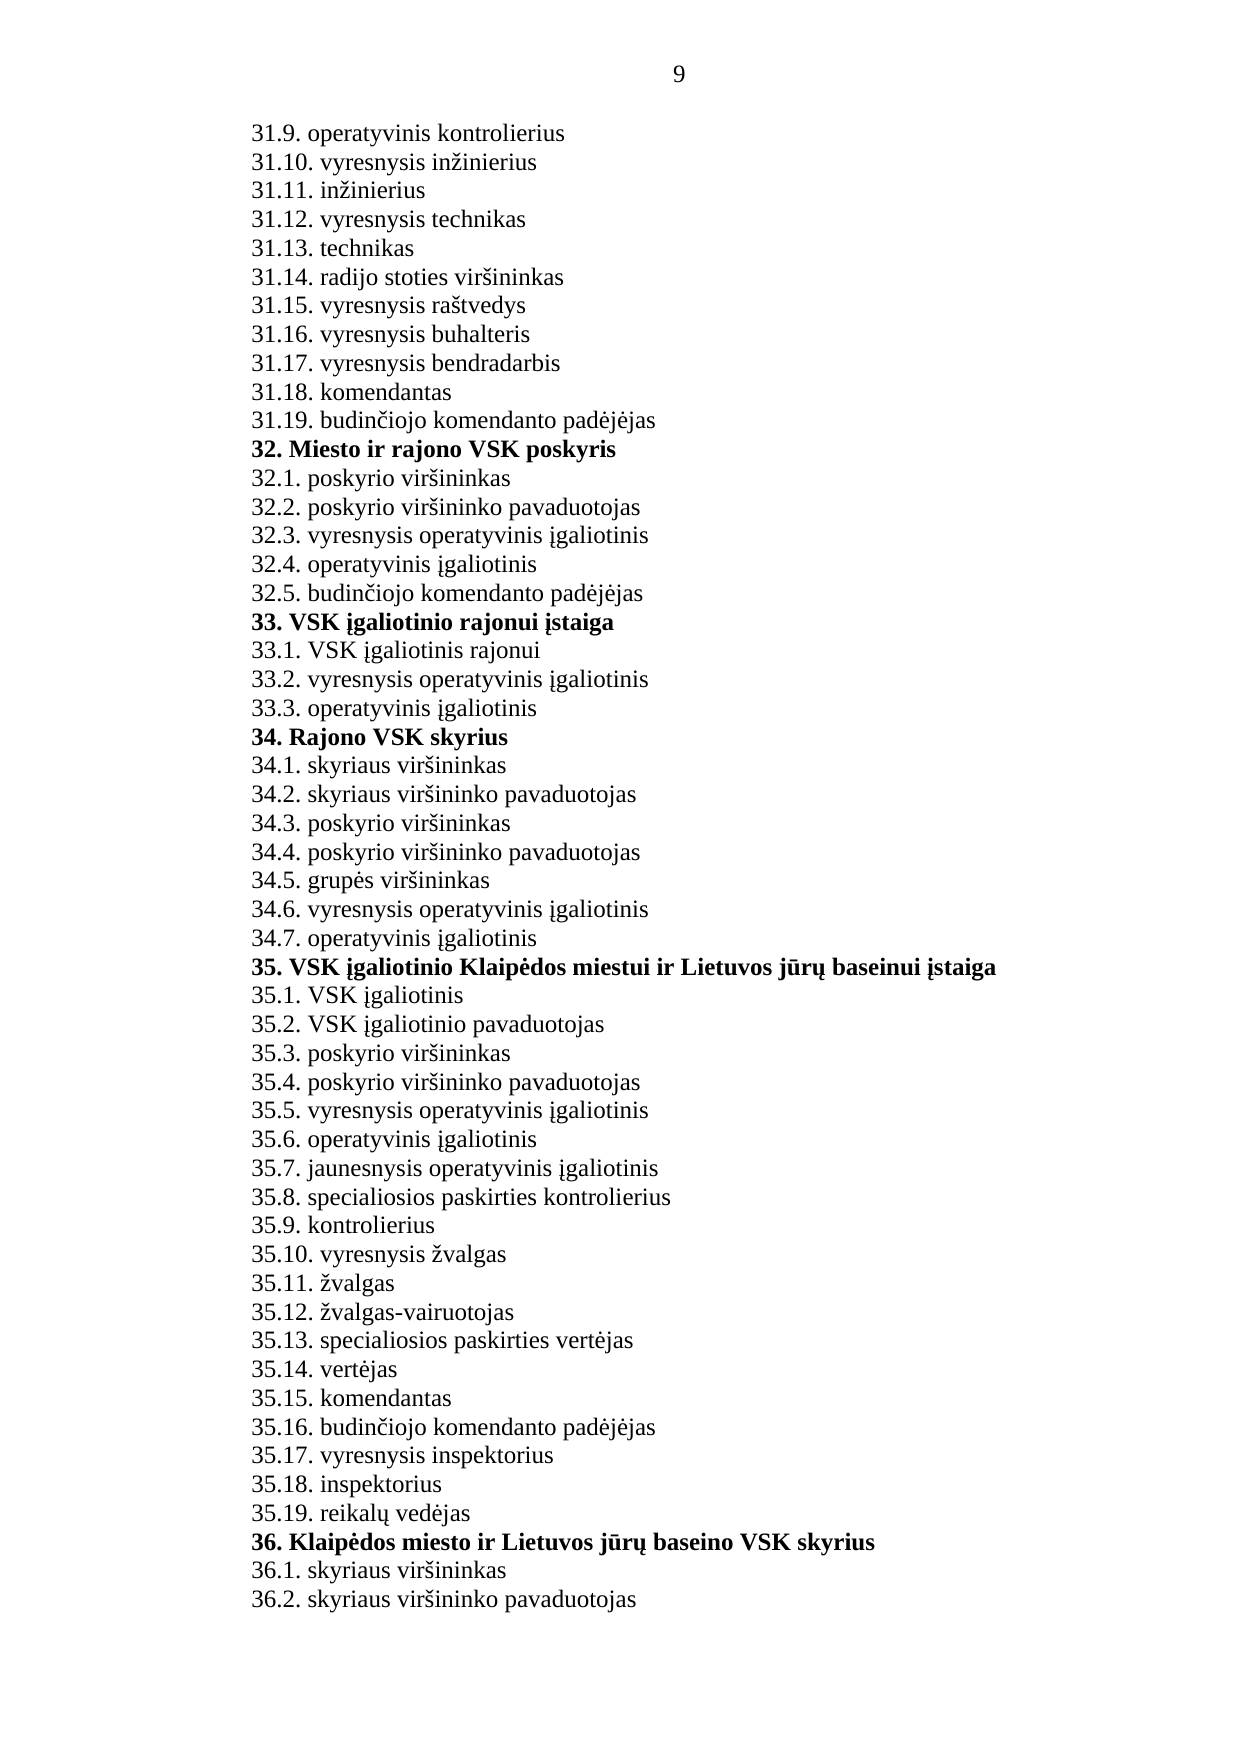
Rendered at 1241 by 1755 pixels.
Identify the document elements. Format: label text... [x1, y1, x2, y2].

text 34.1. skyriaus viršininkas [177, 751, 1181, 779]
text 32.1. poskyrio viršininkas [177, 463, 1181, 492]
text 32.5. budinčiojo komendanto padėjėjas [177, 578, 1181, 607]
text 31.14. radijo stoties viršininkas [177, 262, 1181, 291]
text 31.12. vyresnysis technikas [177, 204, 1181, 233]
text 35.9. kontrolierius [177, 1211, 1181, 1239]
text 35.16. budinčiojo komendanto padėjėjas [177, 1412, 1181, 1441]
text 31.9. operatyvinis kontrolierius [177, 118, 1181, 147]
text 31.19. budinčiojo komendanto padėjėjas [177, 406, 1181, 434]
text 33.1. VSK įgaliotinis rajonui [177, 636, 1181, 664]
text 33.3. operatyvinis įgaliotinis [177, 693, 1181, 722]
text 35.15. komendantas [177, 1383, 1181, 1412]
text 31.13. technikas [177, 233, 1181, 262]
text 31.10. vyresnysis inžinierius [177, 147, 1181, 176]
text 35.4. poskyrio viršininko pavaduotojas [177, 1067, 1181, 1096]
text 32.4. operatyvinis įgaliotinis [177, 549, 1181, 578]
text 31.15. vyresnysis raštvedys [177, 291, 1181, 319]
text 31.17. vyresnysis bendradarbis [177, 348, 1181, 377]
text 35.11. žvalgas [177, 1268, 1181, 1297]
text 35.2. VSK įgaliotinio pavaduotojas [177, 1009, 1181, 1038]
text 31.11. inžinierius [177, 176, 1181, 204]
text 35.17. vyresnysis inspektorius [177, 1441, 1181, 1469]
text 35.12. žvalgas-vairuotojas [177, 1297, 1181, 1326]
text 36. Klaipėdos miesto ir Lietuvos jūrų baseino VSK skyrius [177, 1527, 1181, 1556]
text 36.2. skyriaus viršininko pavaduotojas [177, 1584, 1181, 1613]
text 35.10. vyresnysis žvalgas [177, 1239, 1181, 1268]
text 35.14. vertėjas [177, 1354, 1181, 1383]
text 31.18. komendantas [177, 377, 1181, 406]
text 35.7. jaunesnysis operatyvinis įgaliotinis [177, 1153, 1181, 1182]
text 35.1. VSK įgaliotinis [177, 981, 1181, 1009]
text 33.2. vyresnysis operatyvinis įgaliotinis [177, 664, 1181, 693]
text 35.13. specialiosios paskirties vertėjas [177, 1326, 1181, 1354]
text 35.18. inspektorius [177, 1469, 1181, 1498]
text 34.6. vyresnysis operatyvinis įgaliotinis [177, 894, 1181, 923]
text 35.3. poskyrio viršininkas [177, 1038, 1181, 1067]
text 34. Rajono VSK skyrius [177, 722, 1181, 751]
text 34.3. poskyrio viršininkas [177, 808, 1181, 837]
text 34.2. skyriaus viršininko pavaduotojas [177, 779, 1181, 808]
text 32. Miesto ir rajono VSK poskyris [177, 434, 1181, 463]
text 35.19. reikalų vedėjas [177, 1498, 1181, 1527]
text 35.8. specialiosios paskirties kontrolierius [177, 1182, 1181, 1211]
text 35.6. operatyvinis įgaliotinis [177, 1124, 1181, 1153]
text 31.16. vyresnysis buhalteris [177, 319, 1181, 348]
text 35. VSK įgaliotinio Klaipėdos miestui ir Lietuvos jūrų baseinui įstaiga [177, 952, 1181, 981]
text 32.2. poskyrio viršininko pavaduotojas [177, 492, 1181, 521]
text 34.7. operatyvinis įgaliotinis [177, 923, 1181, 952]
text 35.5. vyresnysis operatyvinis įgaliotinis [177, 1096, 1181, 1124]
text 34.5. grupės viršininkas [177, 866, 1181, 894]
text 34.4. poskyrio viršininko pavaduotojas [177, 837, 1181, 866]
text 33. VSK įgaliotinio rajonui įstaiga [177, 607, 1181, 636]
text 32.3. vyresnysis operatyvinis įgaliotinis [177, 521, 1181, 549]
text 36.1. skyriaus viršininkas [177, 1556, 1181, 1584]
